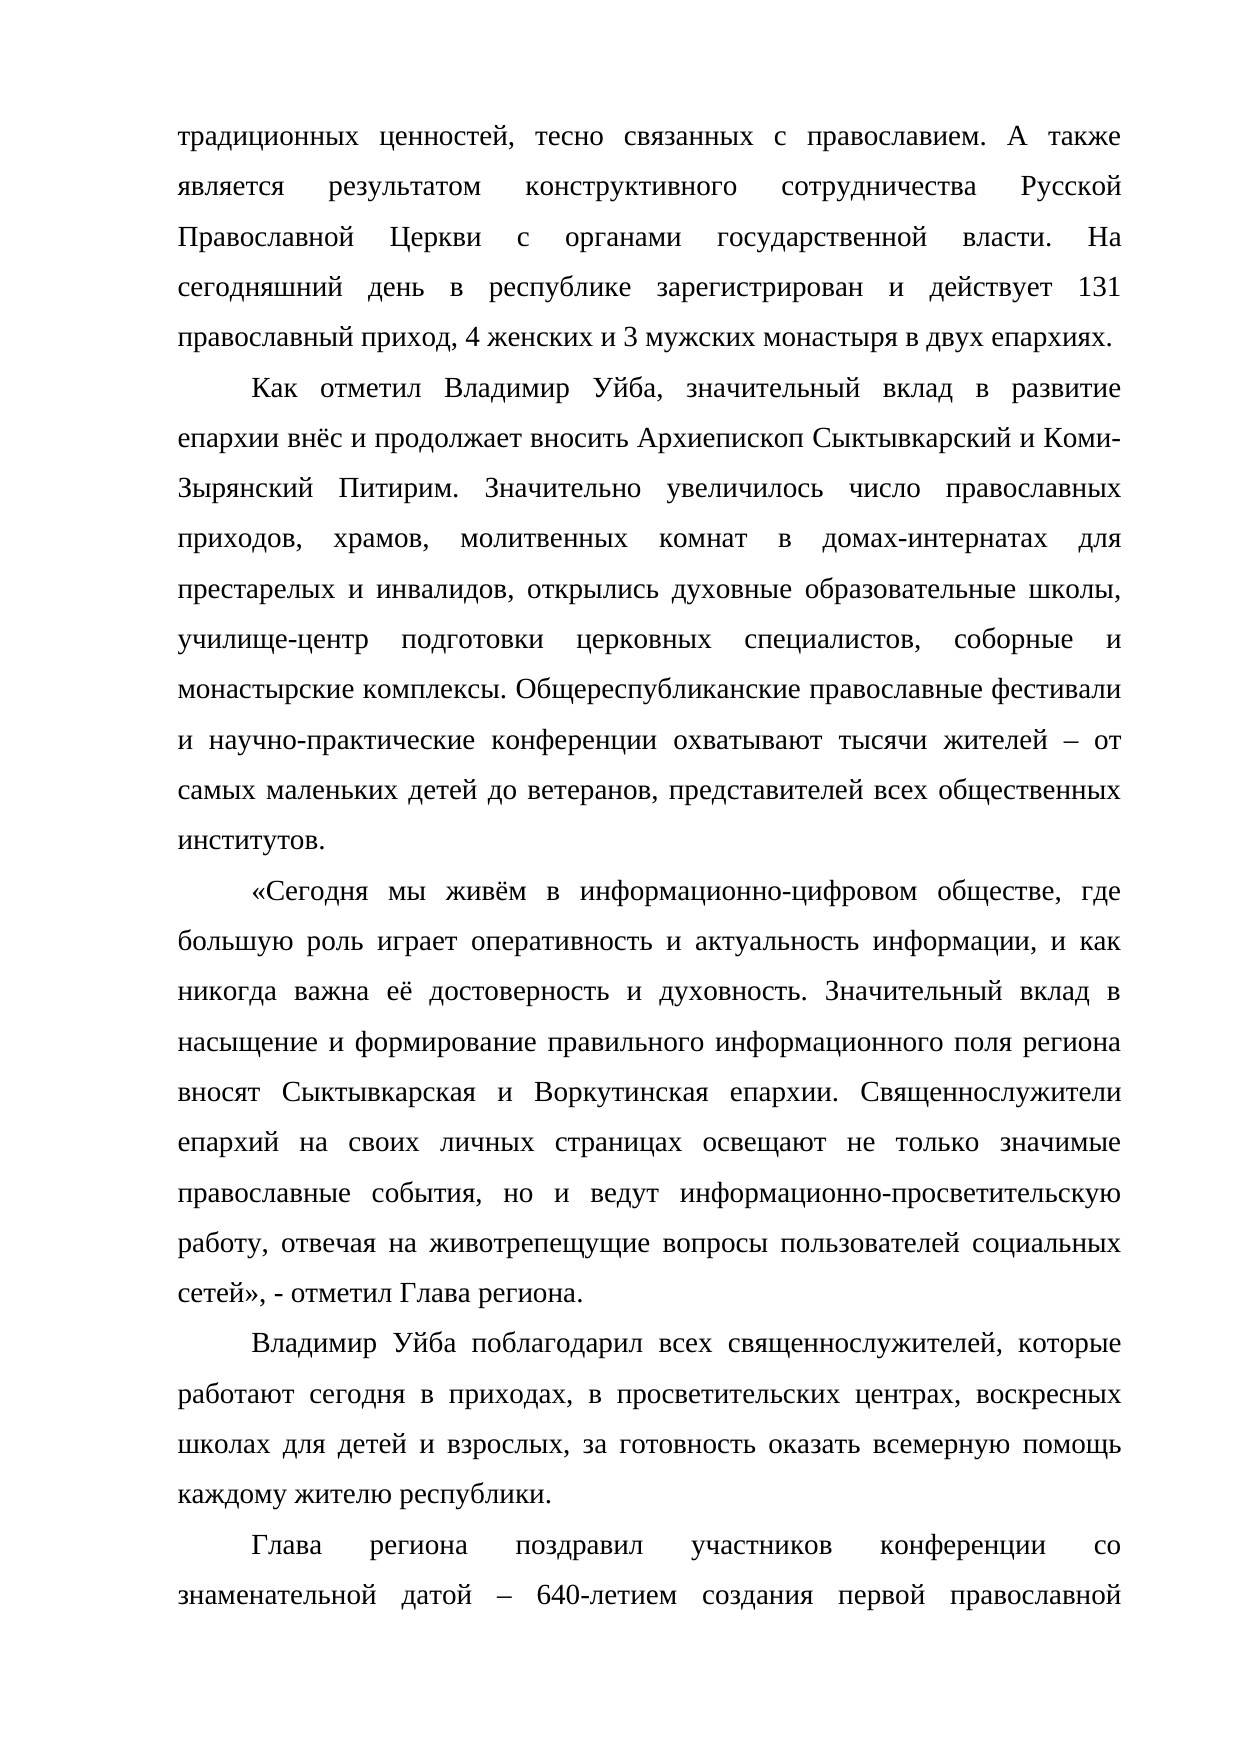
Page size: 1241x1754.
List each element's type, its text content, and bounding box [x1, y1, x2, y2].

text «Сегодня мы живём в информационно-цифровом обществе, где большую роль играет оперативность и актуальность информации, и как никогда важна её достоверность и духовность. Значительный вклад в насыщение и формирование правильного информационного поля региона вносят Сыктывкарская и Воркутинская епархии. Священнослужители епархий на своих личных страницах освещают не только значимые православные события, но и ведут информационно-просветительскую работу, отвечая на животрепещущие вопросы пользователей социальных сетей», - отметил Глава региона. [177, 873, 1122, 1309]
text Как отметил Владимир Уйба, значительный вклад в развитие епархии внёс и продолжает вносить Архиепископ Сыктывкарский и Коми-Зырянский Питирим. Значительно увеличилось число православных приходов, храмов, молитвенных комнат в домах-интернатах для престарелых и инвалидов, открылись духовные образовательные школы, училище-центр подготовки церковных специалистов, соборные и монастырские комплексы. Общереспубликанские православные фестивали и научно-практические конференции охватывают тысячи жителей – от самых маленьких детей до ветеранов, представителей всех общественных институтов. [177, 370, 1122, 856]
text Глава региона поздравил участников конференции со знаменательной датой – 640-летием создания первой православной [177, 1527, 1122, 1611]
text Владимир Уйба поблагодарил всех священнослужителей, которые работают сегодня в приходах, в просветительских центрах, воскресных школах для детей и взрослых, за готовность оказать всемерную помощь каждому жителю республики. [177, 1326, 1122, 1510]
text традиционных ценностей, тесно связанных с православием. А также является результатом конструктивного сотрудничества Русской Православной Церкви с органами государственной власти. На сегодняшний день в республике зарегистрирован и действует 131 православный приход, 4 женских и 3 мужских монастыря в двух епархиях. [177, 118, 1122, 353]
